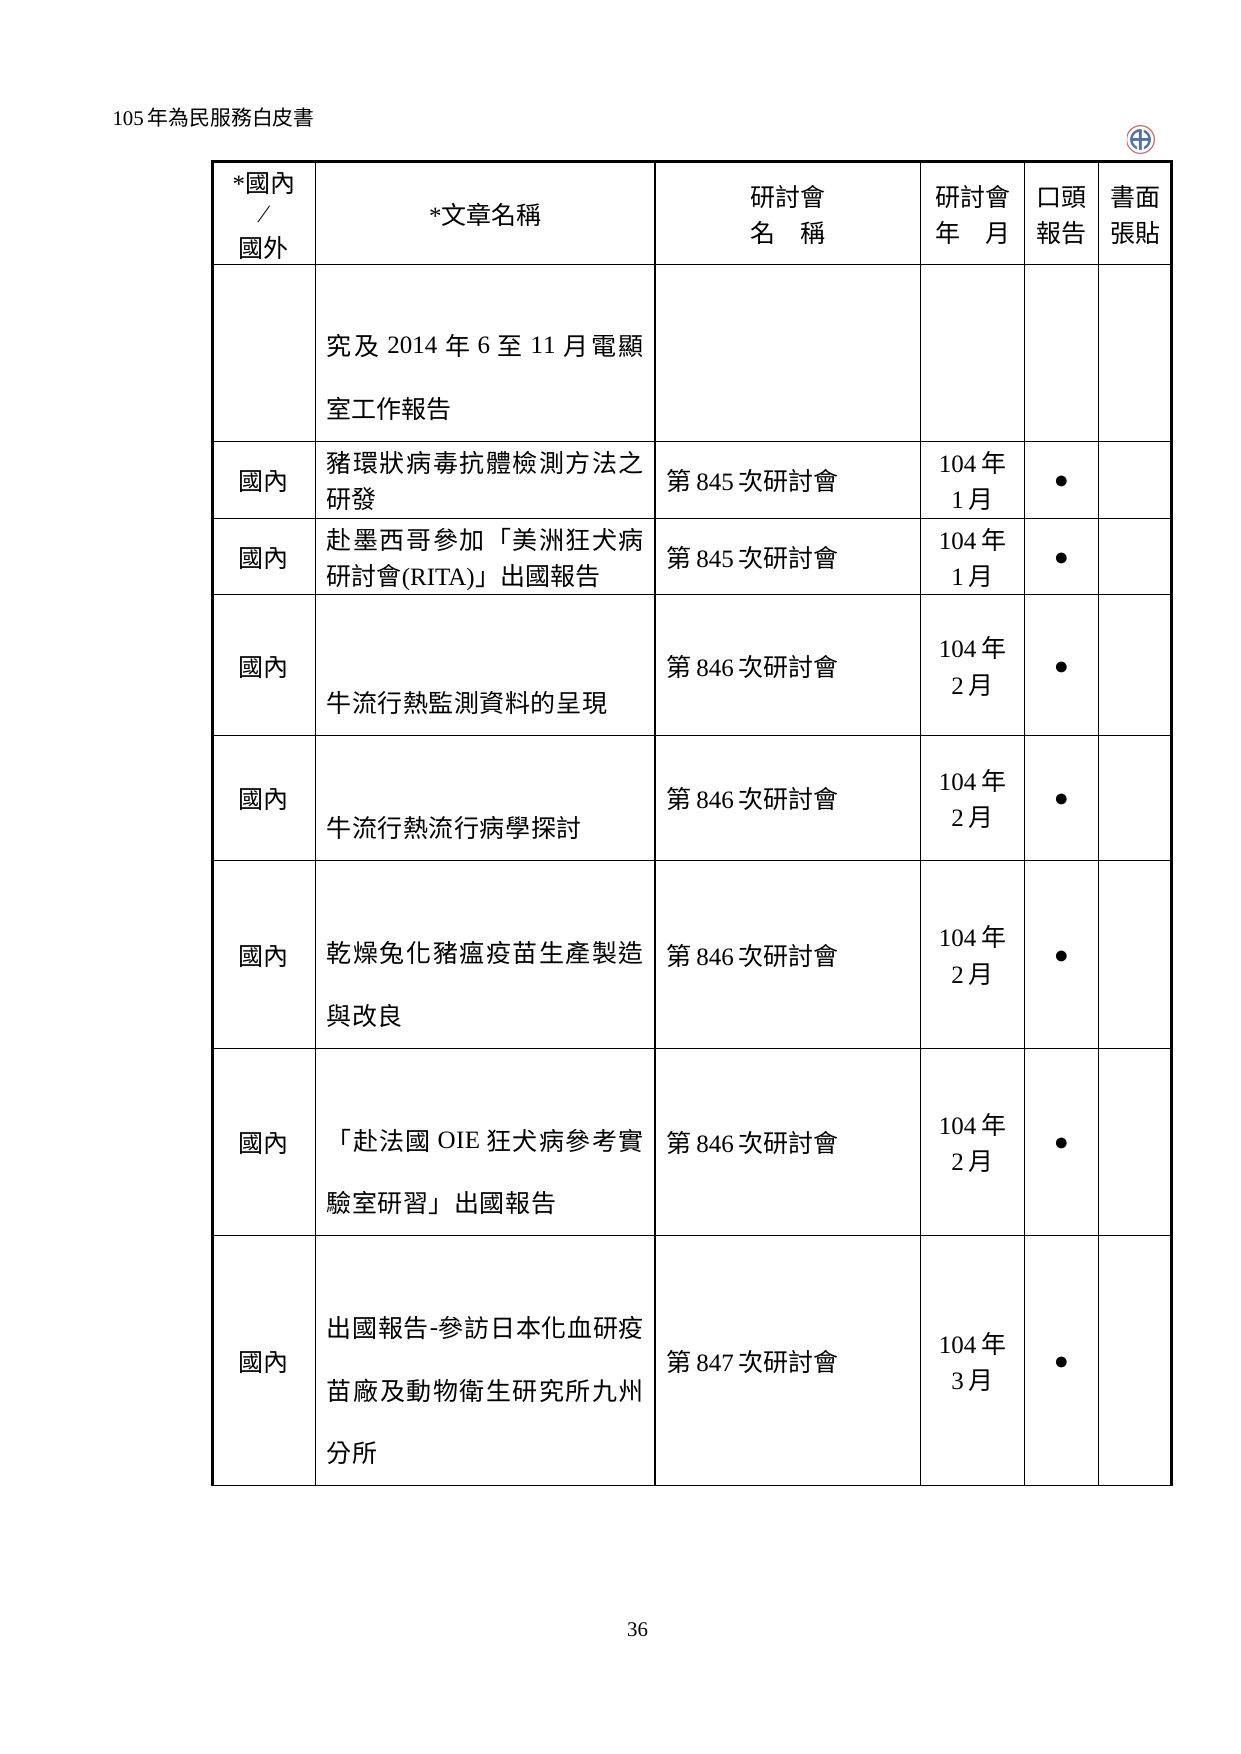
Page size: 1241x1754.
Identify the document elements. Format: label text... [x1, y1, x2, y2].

table_header *國內 ∕ 國外 [214, 163, 315, 264]
table_header 研討會 年 月 [921, 163, 1024, 264]
table_cell 國內 [214, 736, 315, 860]
table_cell ● [1025, 519, 1098, 594]
table_cell 牛流行熱流行病學探討 [316, 736, 654, 860]
table_cell [1099, 1236, 1170, 1485]
table_cell [1099, 519, 1170, 594]
table_cell [1025, 265, 1098, 441]
table_cell 國內 [214, 442, 315, 517]
table_cell 第847次研討會 [656, 1236, 920, 1485]
table_cell [1099, 265, 1170, 441]
table_cell ● [1025, 736, 1098, 860]
table_cell 出國報告-參訪日本化血研疫苗廠及動物衛生研究所九州分所 [316, 1236, 654, 1485]
table_cell [921, 265, 1024, 441]
table_cell ● [1025, 861, 1098, 1047]
table_cell ● [1025, 1049, 1098, 1235]
table_cell 豬環狀病毒抗體檢測方法之研發 [316, 442, 654, 517]
table_cell 乾燥兔化豬瘟疫苗生產製造與改良 [316, 861, 654, 1047]
table_cell 104年2月 [921, 736, 1024, 860]
table_cell 104年1月 [921, 442, 1024, 517]
table_header 口頭 報告 [1025, 163, 1098, 264]
table_header 書面 張貼 [1099, 163, 1170, 264]
table_cell 國內 [214, 519, 315, 594]
table_cell 國內 [214, 861, 315, 1047]
table_cell [656, 265, 920, 441]
table_cell 第845次研討會 [656, 519, 920, 594]
table_cell 「赴法國OIE狂犬病參考實驗室研習」出國報告 [316, 1049, 654, 1235]
table_cell 104年3月 [921, 1236, 1024, 1485]
table_cell 牛流行熱監測資料的呈現 [316, 595, 654, 735]
table_cell 國內 [214, 1049, 315, 1235]
table_cell 104年1月 [921, 519, 1024, 594]
table_cell 第846次研討會 [656, 595, 920, 735]
table_cell ● [1025, 1236, 1098, 1485]
table_cell 第845次研討會 [656, 442, 920, 517]
table_cell [1099, 861, 1170, 1047]
table_cell [214, 265, 315, 441]
table_cell [1099, 1049, 1170, 1235]
table_cell 104年2月 [921, 1049, 1024, 1235]
table_cell [1099, 595, 1170, 735]
table_cell ● [1025, 442, 1098, 517]
table_cell 國內 [214, 1236, 315, 1485]
table_header 研討會 名 稱 [656, 163, 920, 264]
table_header *文章名稱 [316, 163, 654, 264]
table_cell 第846次研討會 [656, 861, 920, 1047]
table_cell 104年2月 [921, 595, 1024, 735]
table_cell 國內 [214, 595, 315, 735]
table_cell [1099, 736, 1170, 860]
table_cell 赴墨西哥參加「美洲狂犬病研討會(RITA)」出國報告 [316, 519, 654, 594]
table_cell [1099, 442, 1170, 517]
table_cell 第846次研討會 [656, 1049, 920, 1235]
table_cell ● [1025, 595, 1098, 735]
table_cell 104年2月 [921, 861, 1024, 1047]
table_cell 究及2014年6至11月電顯室工作報告 [316, 265, 654, 441]
table_cell 第846次研討會 [656, 736, 920, 860]
